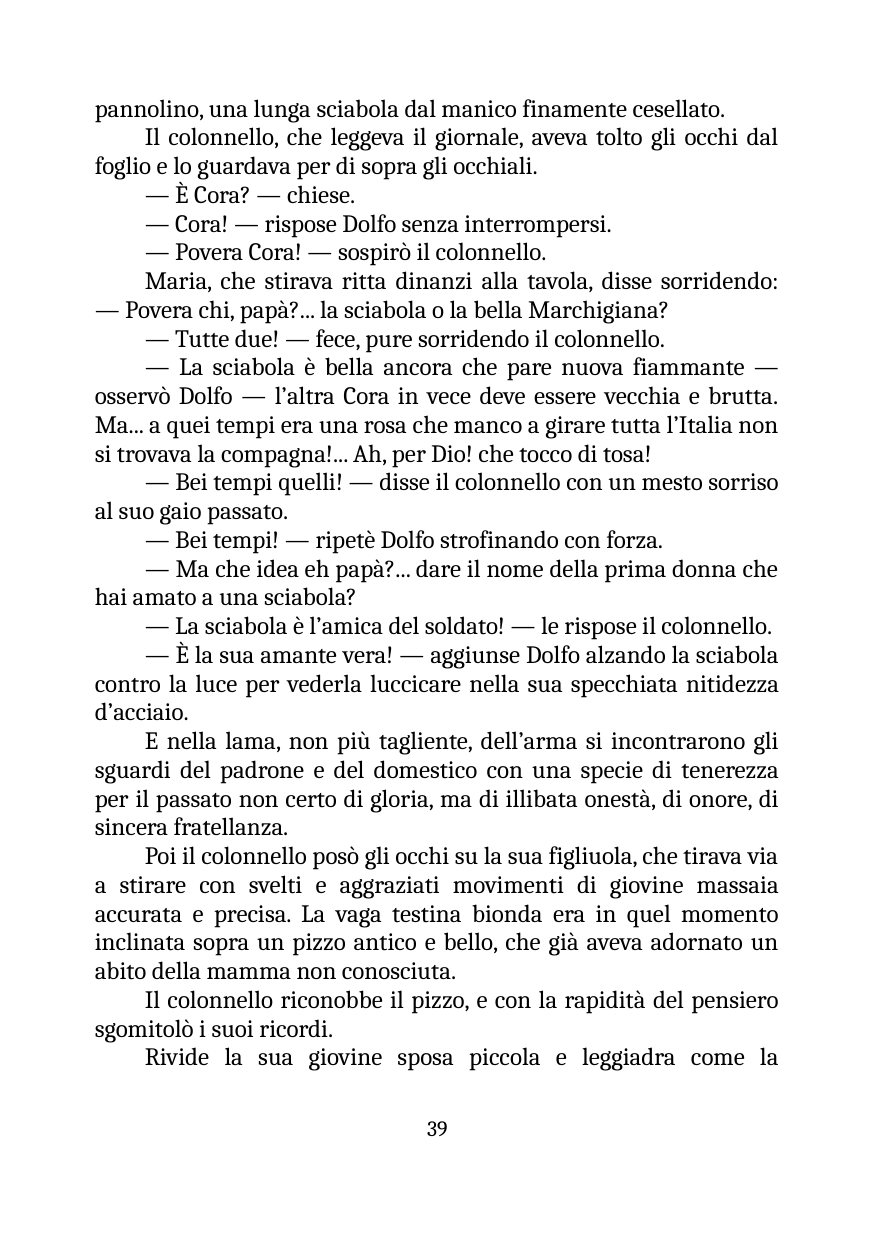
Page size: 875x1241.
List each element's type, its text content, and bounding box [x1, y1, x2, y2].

text E nella lama, non più tagliente, dell’arma si incontrarono gli sguardi del padrone e del domestico con una specie di tenerezza per il passato non certo di gloria, ma di illibata onestà, di onore, di sincera fratellanza. [94, 727, 779, 842]
text pannolino, una lunga sciabola dal manico finamente cesellato. [94, 94, 779, 123]
text Maria, che stirava ritta dinanzi alla tavola, disse sorridendo: — Povera chi, papà?... la sciabola o la bella Marchigiana? [94, 267, 779, 324]
text — Povera Cora! — sospirò il colonnello. [94, 238, 779, 267]
text — La sciabola è bella ancora che pare nuova fiammante — osservò Dolfo — l’altra Cora in vece deve essere vecchia e brutta. Ma... a quei tempi era una rosa che manco a girare tutta l’Italia non si trovava la compagna!... Ah, per Dio! che tocco di tosa! [94, 353, 779, 468]
text — Bei tempi quelli! — disse il colonnello con un mesto sorriso al suo gaio passato. [94, 468, 779, 526]
text Poi il colonnello posò gli occhi su la sua figliuola, che tirava via a stirare con svelti e aggraziati movimenti di giovine massaia accurata e precisa. La vaga testina bionda era in quel momento inclinata sopra un pizzo antico e bello, che già aveva adornato un abito della mamma non conosciuta. [94, 842, 779, 986]
text — È la sua amante vera! — aggiunse Dolfo alzando la sciabola contro la luce per vederla luccicare nella sua specchiata nitidezza d’acciaio. [94, 641, 779, 727]
text — Cora! — rispose Dolfo senza interrompersi. [94, 209, 779, 238]
text — Ma che idea eh papà?... dare il nome della prima donna che hai amato a una sciabola? [94, 554, 779, 612]
text — La sciabola è l’amica del soldato! — le rispose il colonnello. [94, 612, 779, 641]
text Rivide la sua giovine sposa piccola e leggiadra come la [94, 1043, 779, 1072]
text Il colonnello, che leggeva il giornale, aveva tolto gli occhi dal foglio e lo guardava per di sopra gli occhiali. [94, 123, 779, 181]
text — È Cora? — chiese. [94, 181, 779, 209]
text — Bei tempi! — ripetè Dolfo strofinando con forza. [94, 526, 779, 554]
text — Tutte due! — fece, pure sorridendo il colonnello. [94, 324, 779, 353]
text Il colonnello riconobbe il pizzo, e con la rapidità del pensiero sgomitolò i suoi ricordi. [94, 986, 779, 1043]
